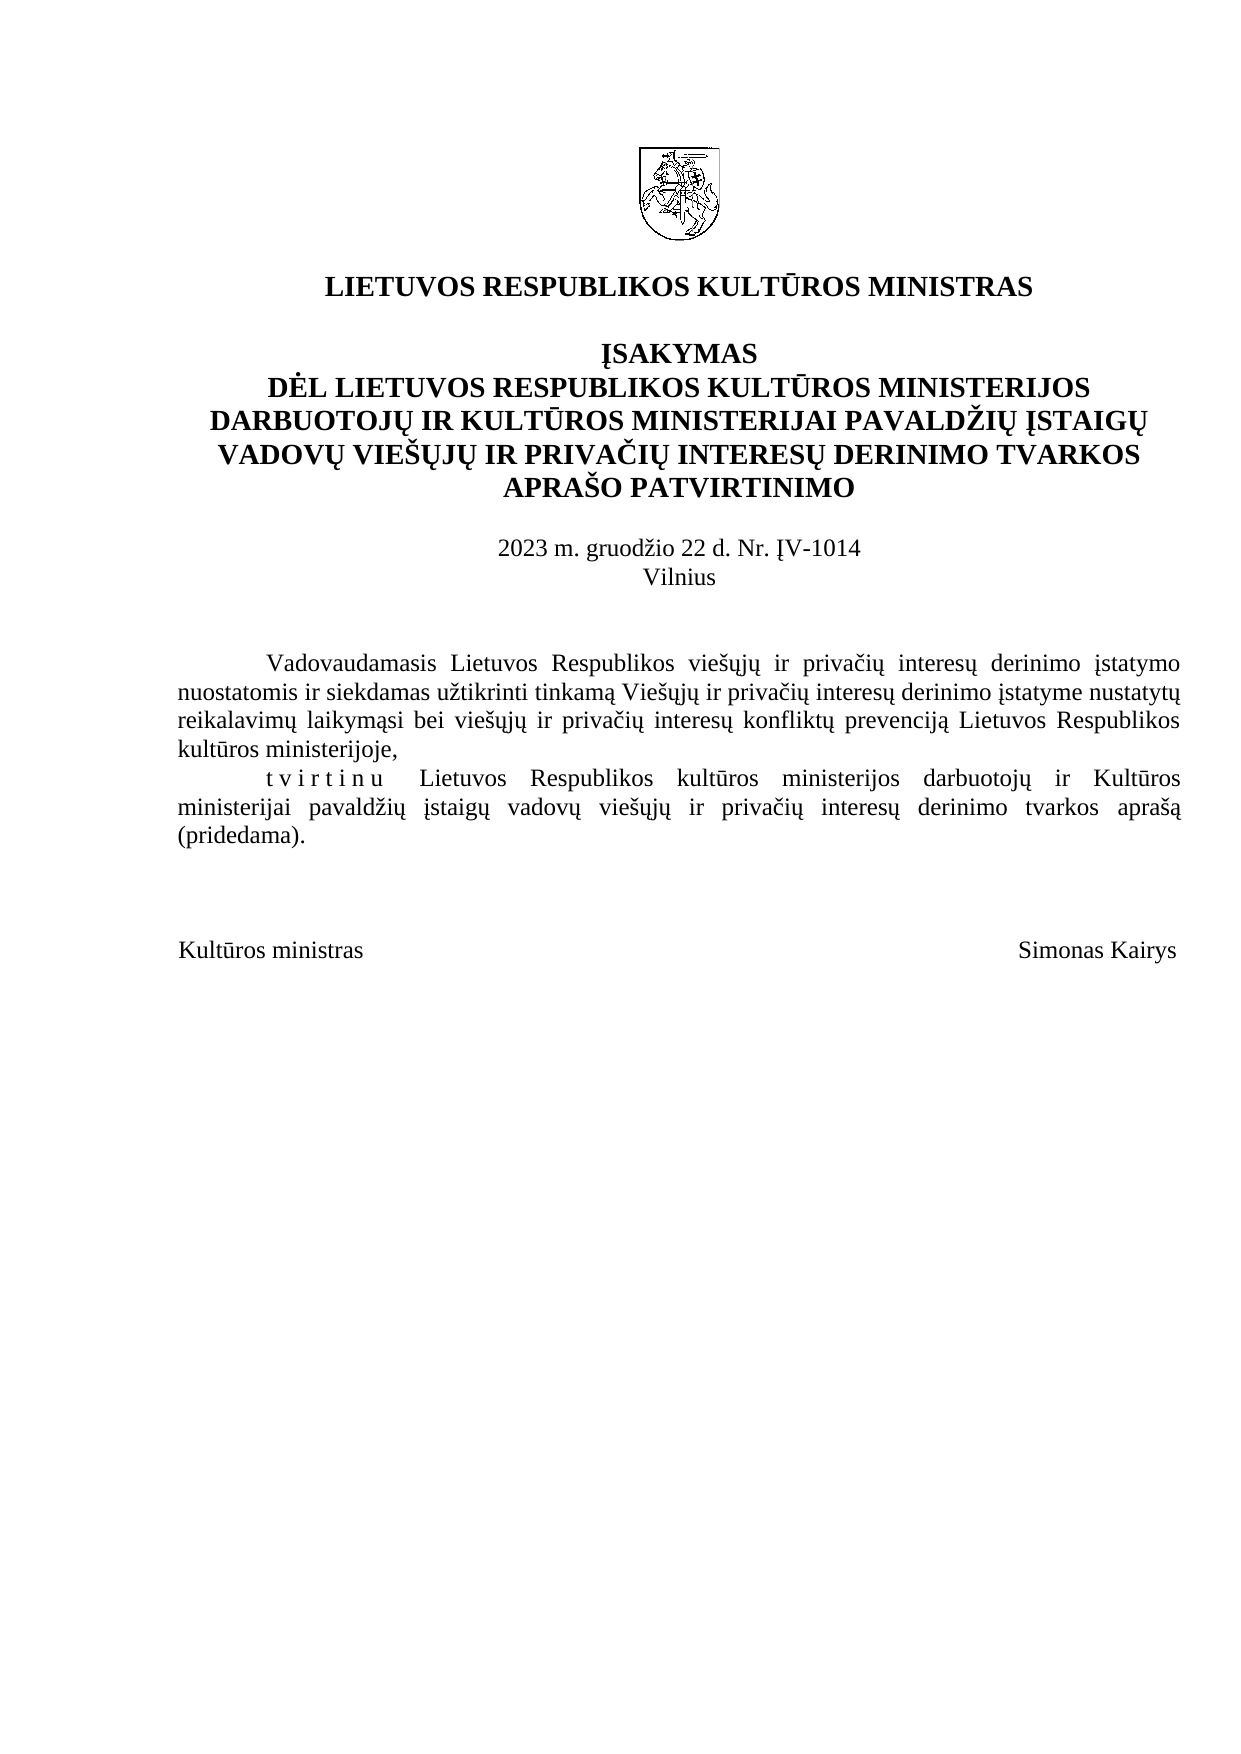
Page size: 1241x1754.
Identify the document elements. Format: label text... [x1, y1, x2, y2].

text LIETUVOS RESPUBLIKOS KULTŪROS MINISTRAS [177, 269, 1181, 303]
text ĮSAKYMAS [177, 336, 1181, 370]
text 2023 m. gruodžio 22 d. Nr. ĮV-1014 [177, 533, 1181, 562]
text Vilnius [177, 562, 1181, 590]
text dėl LIETUVOS RESPUBLIKOS KULTŪROS MINISTERIJOS DARBUOTOJŲ IR KULTŪROS MINISTERIJAI PAVALDŽIŲ ĮSTAIGŲ VADOVŲ VIEŠŲJŲ IR PRIVAČIŲ INTERESŲ DERINIMO TVARKOS APRAŠO PATVIRTINIMO [177, 370, 1181, 504]
text Vadovaudamasis Lietuvos Respublikos viešųjų ir privačių interesų derinimo įstatymo nuostatomis ir siekdamas užtikrinti tinkamą Viešųjų ir privačių interesų derinimo įstatyme nustatytų reikalavimų laikymąsi bei viešųjų ir privačių interesų konfliktų prevenciją Lietuvos Respublikos kultūros ministerijoje, [177, 648, 1181, 763]
text Kultūros ministras Simonas Kairys [178, 935, 1181, 964]
text tvirtinu Lietuvos Respublikos kultūros ministerijos darbuotojų ir Kultūros ministerijai pavaldžių įstaigų vadovų viešųjų ir privačių interesų derinimo tvarkos aprašą (pridedama). [177, 763, 1181, 849]
